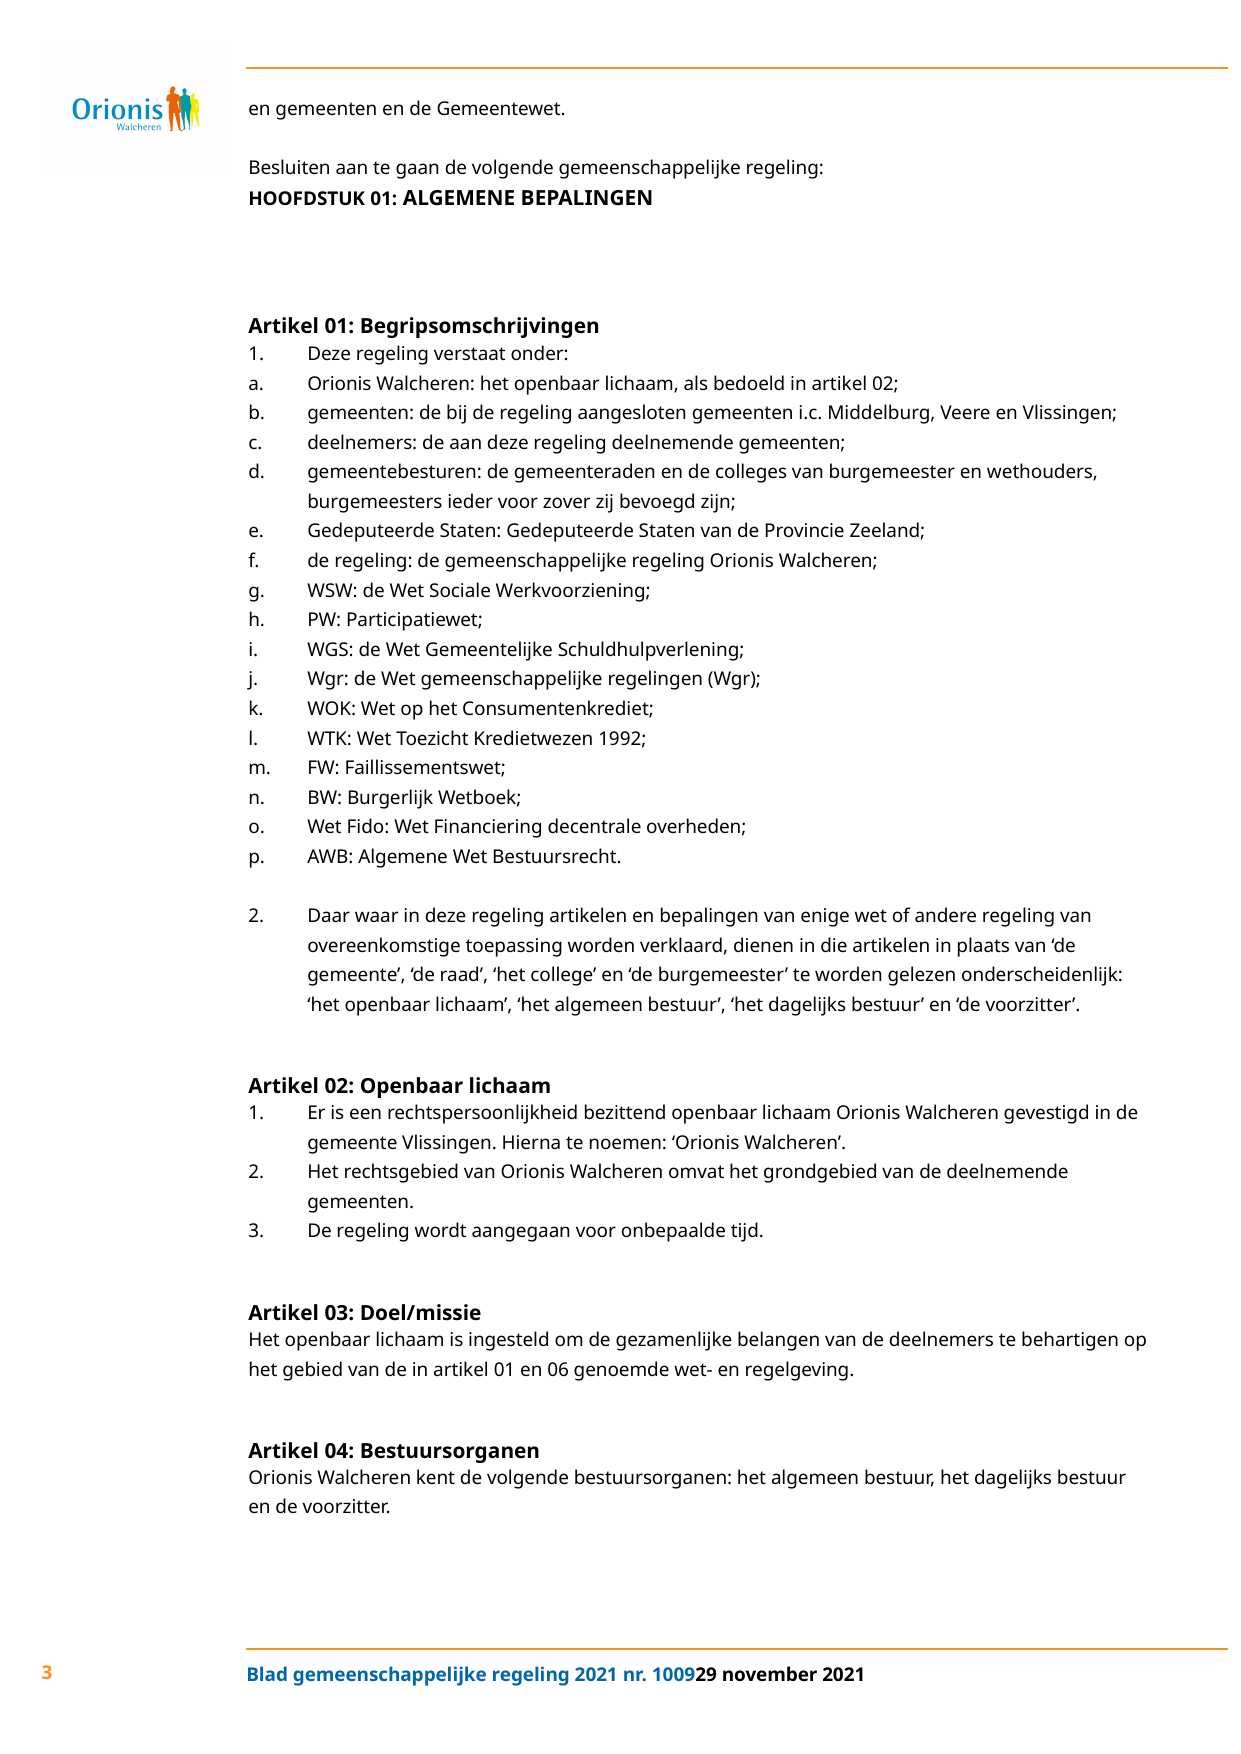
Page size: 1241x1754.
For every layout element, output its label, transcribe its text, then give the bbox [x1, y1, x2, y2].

text Orionis Walcheren kent de volgende bestuursorganen: het algemeen bestuur, het dagelijks bestuur en de voorzitter. [248, 1464, 1152, 1519]
text Artikel 04: Bestuursorganen [248, 1436, 1152, 1464]
list WOK: Wet op het Consumentenkrediet; [248, 695, 1152, 721]
list FW: Faillissementswet; [248, 754, 1152, 780]
text en gemeenten en de Gemeentewet. [248, 95, 1152, 121]
text Artikel 02: Openbaar lichaam [248, 1071, 1152, 1099]
text HOOFDSTUK 01: ALGEMENE BEPALINGEN [248, 183, 1152, 212]
list BW: Burgerlijk Wetboek; [248, 784, 1152, 809]
list Gedeputeerde Staten: Gedeputeerde Staten van de Provincie Zeeland; [248, 518, 1152, 543]
list PW: Participatiewet; [248, 606, 1152, 632]
list WTK: Wet Toezicht Kredietwezen 1992; [248, 725, 1152, 750]
list Orionis Walcheren: het openbaar lichaam, als bedoeld in artikel 02; [248, 370, 1152, 395]
list Deze regeling verstaat onder: [248, 340, 1152, 366]
list Er is een rechtspersoonlijkheid bezittend openbaar lichaam Orionis Walcheren gevestigd in de gemeente Vlissingen. Hierna te noemen: ‘Orionis Walcheren’. [248, 1099, 1152, 1155]
text Besluiten aan te gaan de volgende gemeenschappelijke regeling: [248, 154, 1152, 180]
list Wgr: de Wet gemeenschappelijke regelingen (Wgr); [248, 666, 1152, 691]
list De regeling wordt aangegaan voor onbepaalde tijd. [248, 1218, 1152, 1243]
list de regeling: de gemeenschappelijke regeling Orionis Walcheren; [248, 547, 1152, 573]
list Het rechtsgebied van Orionis Walcheren omvat het grondgebied van de deelnemende gemeenten. [248, 1158, 1152, 1214]
list WSW: de Wet Sociale Werkvoorziening; [248, 577, 1152, 602]
list AWB: Algemene Wet Bestuursrecht. [248, 843, 1152, 869]
list gemeenten: de bij de regeling aangesloten gemeenten i.c. Middelburg, Veere en Vlissingen; [248, 399, 1152, 425]
text Artikel 01: Begripsomschrijvingen [248, 312, 1152, 340]
text Het openbaar lichaam is ingesteld om de gezamenlijke belangen van de deelnemers te behartigen op het gebied van de in artikel 01 en 06 genoemde wet- en regelgeving. [248, 1326, 1152, 1381]
list Wet Fido: Wet Financiering decentrale overheden; [248, 813, 1152, 839]
list deelnemers: de aan deze regeling deelnemende gemeenten; [248, 429, 1152, 454]
text Artikel 03: Doel/missie [248, 1298, 1152, 1326]
list WGS: de Wet Gemeentelijke Schuldhulpverlening; [248, 636, 1152, 662]
list Daar waar in deze regeling artikelen en bepalingen van enige wet of andere regeling van overeenkomstige toepassing worden verklaard, dienen in die artikelen in plaats van ‘de gemeente’, ‘de raad’, ‘het college’ en ‘de burgemeester’ te worden gelezen onderscheidenlijk: ‘het openbaar lichaam’, ‘het algemeen bestuur’, ‘het dagelijks bestuur’ en ‘de voorzitter’. [248, 902, 1152, 1017]
picture [41, 47, 231, 172]
list gemeentebesturen: de gemeenteraden en de colleges van burgemeester en wethouders, burgemeesters ieder voor zover zij bevoegd zijn; [248, 458, 1152, 514]
